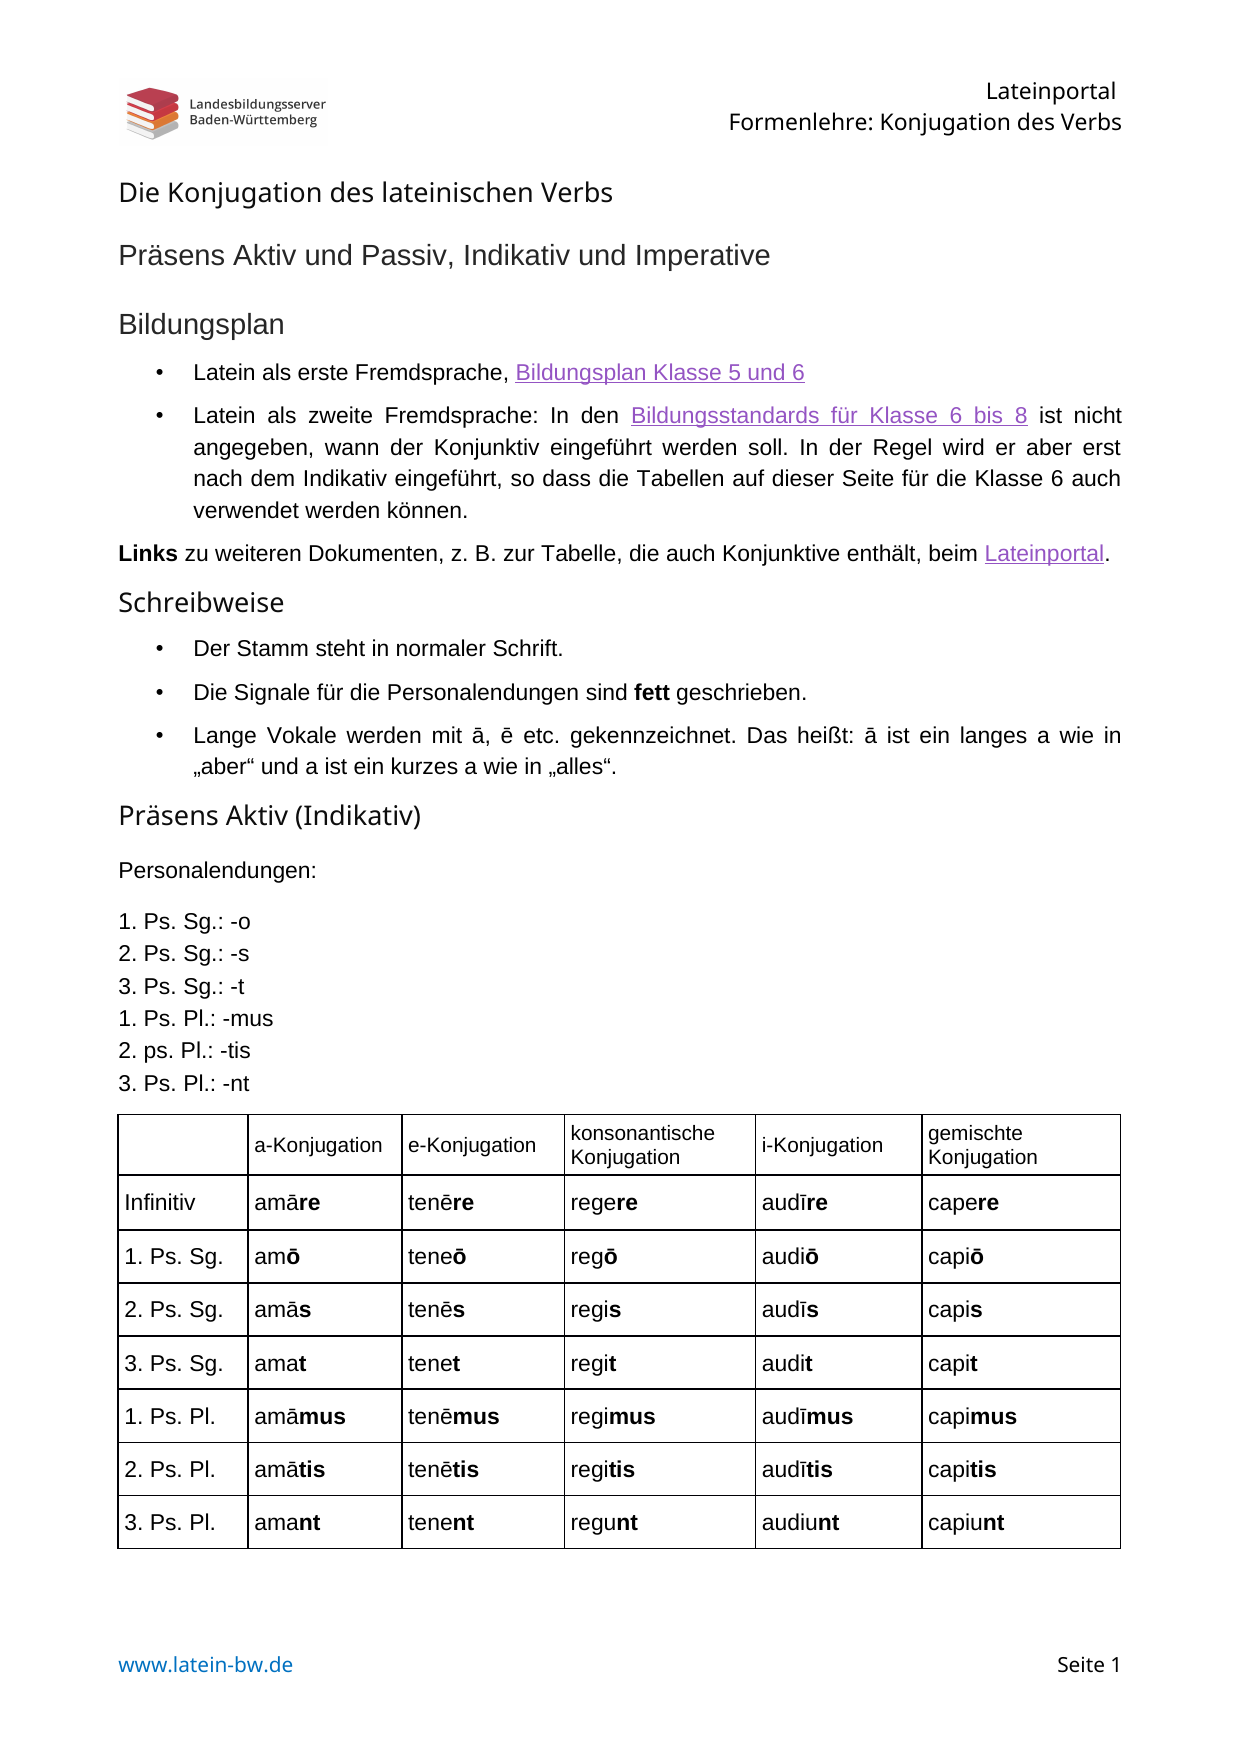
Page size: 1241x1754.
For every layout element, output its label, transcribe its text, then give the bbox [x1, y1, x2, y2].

picture [118, 78, 329, 146]
text 2. ps. Pl.: -tis [118, 1037, 1122, 1064]
table_cell Infinitiv [119, 1176, 247, 1229]
table_cell audīmus [756, 1390, 921, 1441]
list Latein als zweite Fremdsprache: In den Bildungsstandards für Klasse 6 bis 8 ist nicht angegeben, wann der Konjunktiv eingeführt werden soll. In der Regel wird er aber erst nach dem Indikativ eingeführt, so dass die Tabellen auf dieser Seite für die Klasse 6 auch verwendet werden können. [156, 402, 1122, 523]
list Die Signale für die Personalendungen sind fett geschrieben. [156, 678, 1122, 705]
subtitle Schreibweise [118, 583, 1122, 620]
text Personalendungen: [118, 857, 1122, 884]
table_cell tenētis [403, 1443, 564, 1494]
table_header a-Konjugation [249, 1115, 401, 1174]
table_cell audiunt [756, 1496, 921, 1548]
table_cell regunt [565, 1496, 755, 1548]
table_cell 2. Ps. Pl. [119, 1443, 247, 1494]
table_cell audītis [756, 1443, 921, 1494]
table_cell amant [249, 1496, 401, 1548]
text Links zu weiteren Dokumenten, z. B. zur Tabelle, die auch Konjunktive enthält, beim Lateinportal. [118, 540, 1122, 567]
table_cell teneō [403, 1231, 564, 1282]
table_cell amō [249, 1231, 401, 1282]
table_cell capitis [923, 1443, 1120, 1494]
table_cell regimus [565, 1390, 755, 1441]
table_cell 2. Ps. Sg. [119, 1284, 247, 1335]
list Latein als erste Fremdsprache, Bildungsplan Klasse 5 und 6 [156, 359, 1122, 385]
table_cell tenet [403, 1337, 564, 1388]
text 1. Ps. Pl.: -mus [118, 1005, 1122, 1031]
table_cell tenēmus [403, 1390, 564, 1441]
table_cell tenent [403, 1496, 564, 1548]
table_header gemischte Konjugation [923, 1115, 1120, 1174]
table_cell tenēs [403, 1284, 564, 1335]
table_header [119, 1115, 247, 1174]
table_cell regit [565, 1337, 755, 1388]
text 1. Ps. Sg.: -o [118, 908, 1122, 934]
table_cell amāre [249, 1176, 401, 1229]
subtitle Die Konjugation des lateinischen Verbs [118, 173, 1122, 210]
table_cell capimus [923, 1390, 1120, 1441]
table_cell audīre [756, 1176, 921, 1229]
table_cell amat [249, 1337, 401, 1388]
table_cell capit [923, 1337, 1120, 1388]
table_cell capere [923, 1176, 1120, 1229]
table_cell 3. Ps. Sg. [119, 1337, 247, 1388]
table_cell audiō [756, 1231, 921, 1282]
subtitle Bildungsplan [118, 307, 1122, 340]
table_cell regitis [565, 1443, 755, 1494]
text 3. Ps. Sg.: -t [118, 973, 1122, 999]
table_cell regere [565, 1176, 755, 1229]
table_cell capiō [923, 1231, 1120, 1282]
table_cell audīs [756, 1284, 921, 1335]
table_header konsonantische Konjugation [565, 1115, 755, 1174]
table_cell audit [756, 1337, 921, 1388]
subtitle Präsens Aktiv und Passiv, Indikativ und Imperative [118, 238, 1122, 272]
list Der Stamm steht in normaler Schrift. [156, 635, 1122, 661]
table_cell regis [565, 1284, 755, 1335]
table_cell amāmus [249, 1390, 401, 1441]
table_cell 1. Ps. Pl. [119, 1390, 247, 1441]
table_cell 3. Ps. Pl. [119, 1496, 247, 1548]
table_header e-Konjugation [403, 1115, 564, 1174]
text 3. Ps. Pl.: -nt [118, 1069, 1122, 1096]
table_cell 1. Ps. Sg. [119, 1231, 247, 1282]
table_cell tenēre [403, 1176, 564, 1229]
table_cell amās [249, 1284, 401, 1335]
table_cell capis [923, 1284, 1120, 1335]
table_cell capiunt [923, 1496, 1120, 1548]
text 2. Ps. Sg.: -s [118, 940, 1122, 967]
table_header i-Konjugation [756, 1115, 921, 1174]
table_cell amātis [249, 1443, 401, 1494]
list Lange Vokale werden mit ā, ē etc. gekennzeichnet. Das heißt: ā ist ein langes a wie in „aber“ und a ist ein kurzes a wie in „alles“. [156, 722, 1122, 780]
table_cell regō [565, 1231, 755, 1282]
subtitle Präsens Aktiv (Indikativ) [118, 797, 1122, 833]
